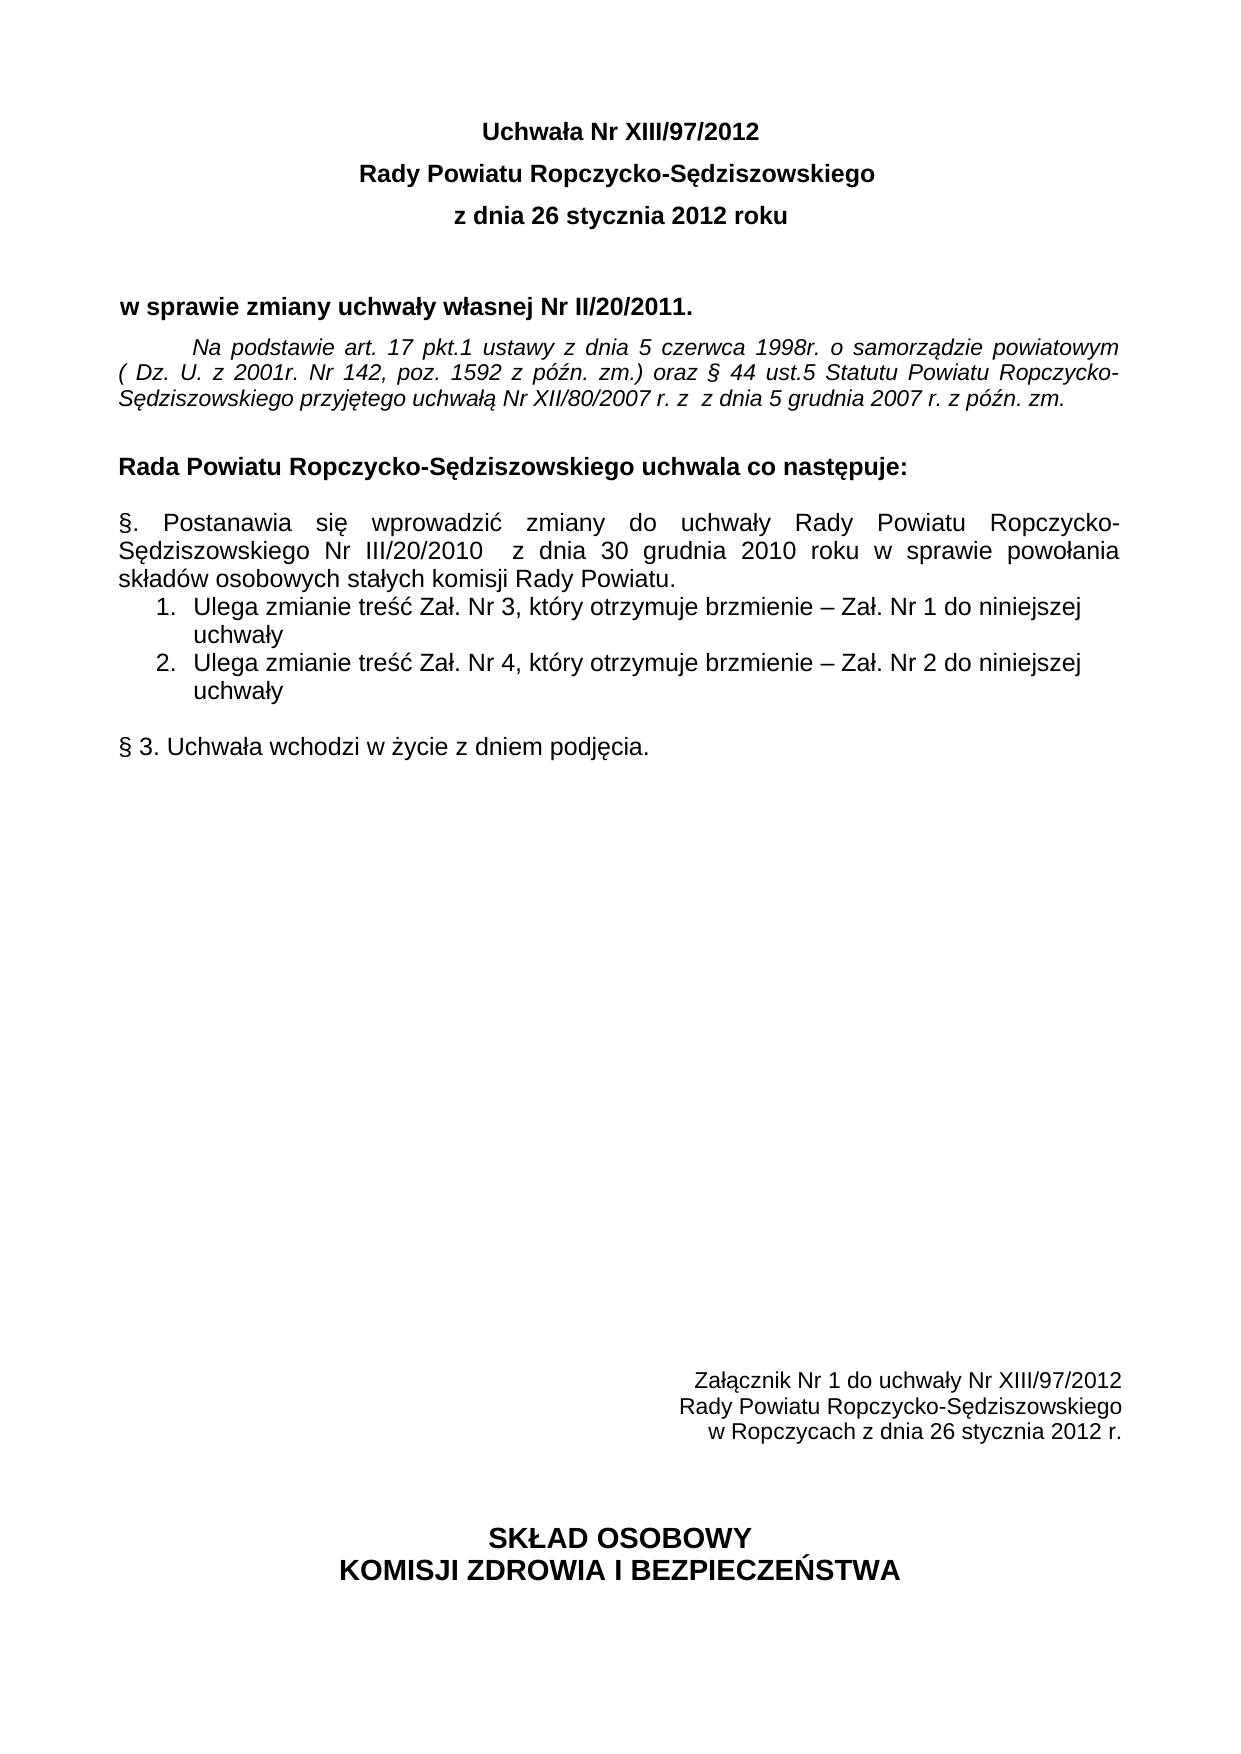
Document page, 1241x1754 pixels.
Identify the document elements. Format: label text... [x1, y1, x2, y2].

text §. Postanawia się wprowadzić zmiany do uchwały Rady Powiatu Ropczycko-Sędziszowskiego Nr III/20/2010 z dnia 30 grudnia 2010 roku w sprawie powołania składów osobowych stałych komisji Rady Powiatu. [118, 509, 1122, 593]
text Załącznik Nr 1 do uchwały Nr XIII/97/2012 [118, 1368, 1122, 1393]
text z dnia 26 stycznia 2012 roku [120, 202, 1122, 230]
text Rada Powiatu Ropczycko-Sędziszowskiego uchwala co następuje: [118, 453, 1122, 481]
text w sprawie zmiany uchwały własnej Nr II/20/2011. [120, 293, 1122, 321]
list Ulega zmianie treść Zał. Nr 4, który otrzymuje brzmienie – Zał. Nr 2 do niniejszej uchwały [156, 649, 1122, 732]
text Na podstawie art. 17 pkt.1 ustawy z dnia 5 czerwca 1998r. o samorządzie powiatowym ( Dz. U. z 2001r. Nr 142, poz. 1592 z późn. zm.) oraz § 44 ust.5 Statutu Powiatu Ropczycko-Sędziszowskiego przyjętego uchwałą Nr XII/80/2007 r. z z dnia 5 grudnia 2007 r. z późn. zm. [118, 334, 1122, 411]
text SKŁAD OSOBOWY [118, 1522, 1122, 1554]
text w Ropczycach z dnia 26 stycznia 2012 r. [118, 1419, 1122, 1445]
text Rady Powiatu Ropczycko-Sędziszowskiego [120, 160, 1122, 188]
text § 3. Uchwała wchodzi w życie z dniem podjęcia. [118, 732, 1122, 760]
text Uchwała Nr XIII/97/2012 [120, 118, 1122, 146]
text Rady Powiatu Ropczycko-Sędziszowskiego [118, 1393, 1122, 1419]
text KOMISJI ZDROWIA I BEZPIECZEŃSTWA [118, 1554, 1122, 1587]
list Ulega zmianie treść Zał. Nr 3, który otrzymuje brzmienie – Zał. Nr 1 do niniejszej uchwały [156, 593, 1122, 649]
